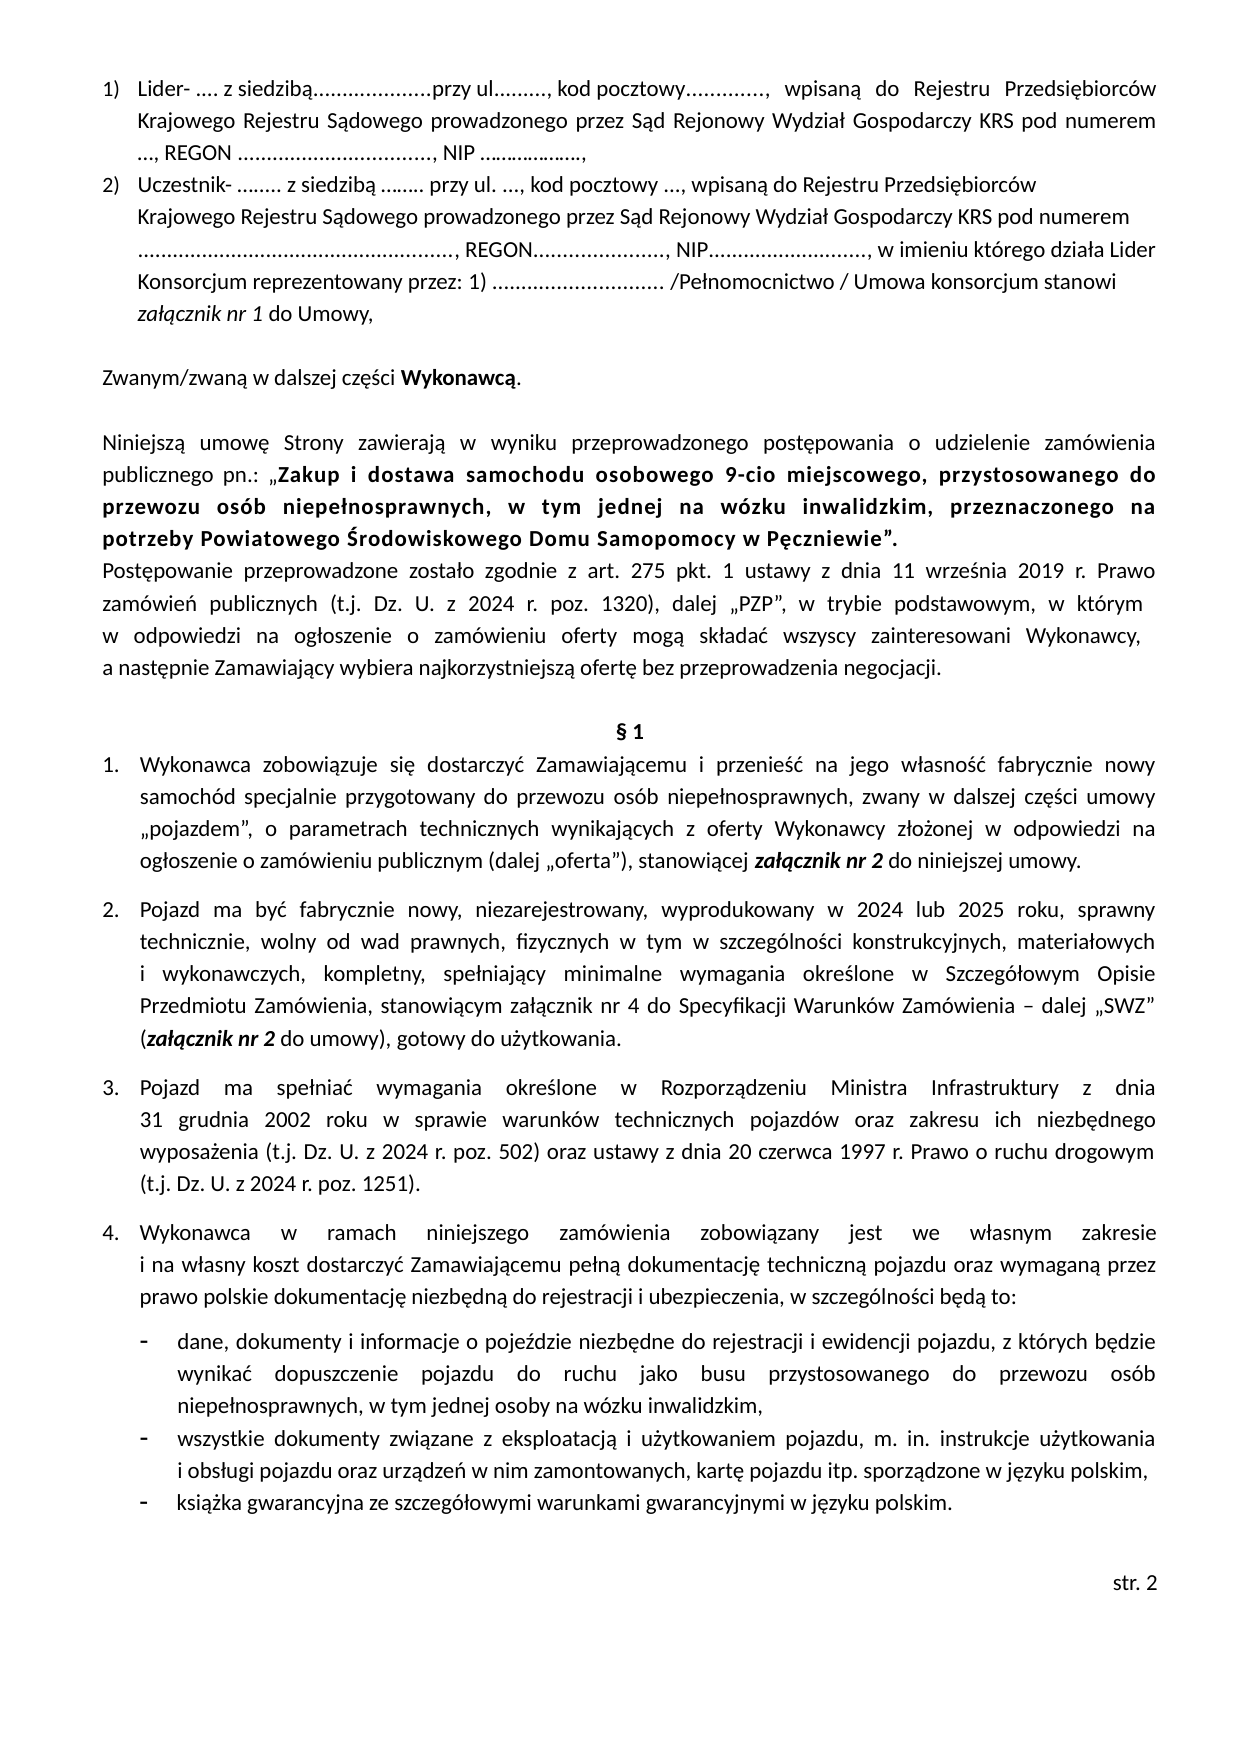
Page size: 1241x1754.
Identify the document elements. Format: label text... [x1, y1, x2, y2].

text § 1 [102, 717, 1157, 746]
list Pojazd ma być fabrycznie nowy, niezarejestrowany, wyprodukowany w 2024 lub 2025 roku, sprawny technicznie, wolny od wad prawnych, fizycznych w tym w szczególności konstrukcyjnych, materiałowych i wykonawczych, kompletny, spełniający minimalne wymagania określone w Szczegółowym Opisie Przedmiotu Zamówienia, stanowiącym załącznik nr 4 do Specyfikacji Warunków Zamówienia – dalej „SWZ” (załącznik nr 2 do umowy), gotowy do użytkowania. [102, 895, 1157, 1052]
list Lider- .... z siedzibą przy ul , kod pocztowy , wpisaną do Rejestru Przedsiębiorców Krajowego Rejestru Sądowego prowadzonego przez Sąd Rejonowy Wydział Gospodarczy KRS pod numerem …, REGON , NIP ………………., [102, 74, 1157, 166]
text Niniejszą umowę Strony zawierają w wyniku przeprowadzonego postępowania o udzielenie zamówienia publicznego pn.: „Zakup i dostawa samochodu osobowego 9-cio miejscowego, przystosowanego do przewozu osób niepełnosprawnych, w tym jednej na wózku inwalidzkim, przeznaczonego na potrzeby Powiatowego Środowiskowego Domu Samopomocy w Pęczniewie”. [102, 428, 1157, 552]
list książka gwarancyjna ze szczegółowymi warunkami gwarancyjnymi w języku polskim. [139, 1488, 1157, 1516]
list Wykonawca zobowiązuje się dostarczyć Zamawiającemu i przenieść na jego własność fabrycznie nowy samochód specjalnie przygotowany do przewozu osób niepełnosprawnych, zwany w dalszej części umowy „pojazdem”, o parametrach technicznych wynikających z oferty Wykonawcy złożonej w odpowiedzi na ogłoszenie o zamówieniu publicznym (dalej „oferta”), stanowiącej załącznik nr 2 do niniejszej umowy. [102, 750, 1157, 874]
text Postępowanie przeprowadzone zostało zgodnie z art. 275 pkt. 1 ustawy z dnia 11 września 2019 r. Prawo zamówień publicznych (t.j. Dz. U. z 2024 r. poz. 1320), dalej „PZP”, w trybie podstawowym, w którym w odpowiedzi na ogłoszenie o zamówieniu oferty mogą składać wszyscy zainteresowani Wykonawcy, a następnie Zamawiający wybiera najkorzystniejszą ofertę bez przeprowadzenia negocjacji. [102, 557, 1157, 681]
list Wykonawca w ramach niniejszego zamówienia zobowiązany jest we własnym zakresie i na własny koszt dostarczyć Zamawiającemu pełną dokumentację techniczną pojazdu oraz wymaganą przez prawo polskie dokumentację niezbędną do rejestracji i ubezpieczenia, w szczególności będą to: [102, 1218, 1157, 1311]
list Uczestnik- …..... z siedzibą …….. przy ul. ..., kod pocztowy ..., wpisaną do Rejestru Przedsiębiorców [102, 170, 1157, 198]
list wszystkie dokumenty związane z eksploatacją i użytkowaniem pojazdu, m. in. instrukcje użytkowania i obsługi pojazdu oraz urządzeń w nim zamontowanych, kartę pojazdu itp. sporządzone w języku polskim, [139, 1424, 1157, 1484]
text Krajowego Rejestru Sądowego prowadzonego przez Sąd Rejonowy Wydział Gospodarczy KRS pod numerem , REGON , NIP , w imieniu którego działa Lider Konsorcjum reprezentowany przez: 1) /Pełnomocnictwo / Umowa konsorcjum stanowi załącznik nr 1 do Umowy, [137, 202, 1157, 327]
text Zwanym/zwaną w dalszej części Wykonawcą. [102, 363, 1157, 391]
list dane, dokumenty i informacje o pojeździe niezbędne do rejestracji i ewidencji pojazdu, z których będzie wynikać dopuszczenie pojazdu do ruchu jako busu przystosowanego do przewozu osób niepełnosprawnych, w tym jednej osoby na wózku inwalidzkim, [139, 1327, 1157, 1419]
list Pojazd ma spełniać wymagania określone w Rozporządzeniu Ministra Infrastruktury z dnia 31 grudnia 2002 roku w sprawie warunków technicznych pojazdów oraz zakresu ich niezbędnego wyposażenia (t.j. Dz. U. z 2024 r. poz. 502) oraz ustawy z dnia 20 czerwca 1997 r. Prawo o ruchu drogowym (t.j. Dz. U. z 2024 r. poz. 1251). [102, 1073, 1157, 1197]
